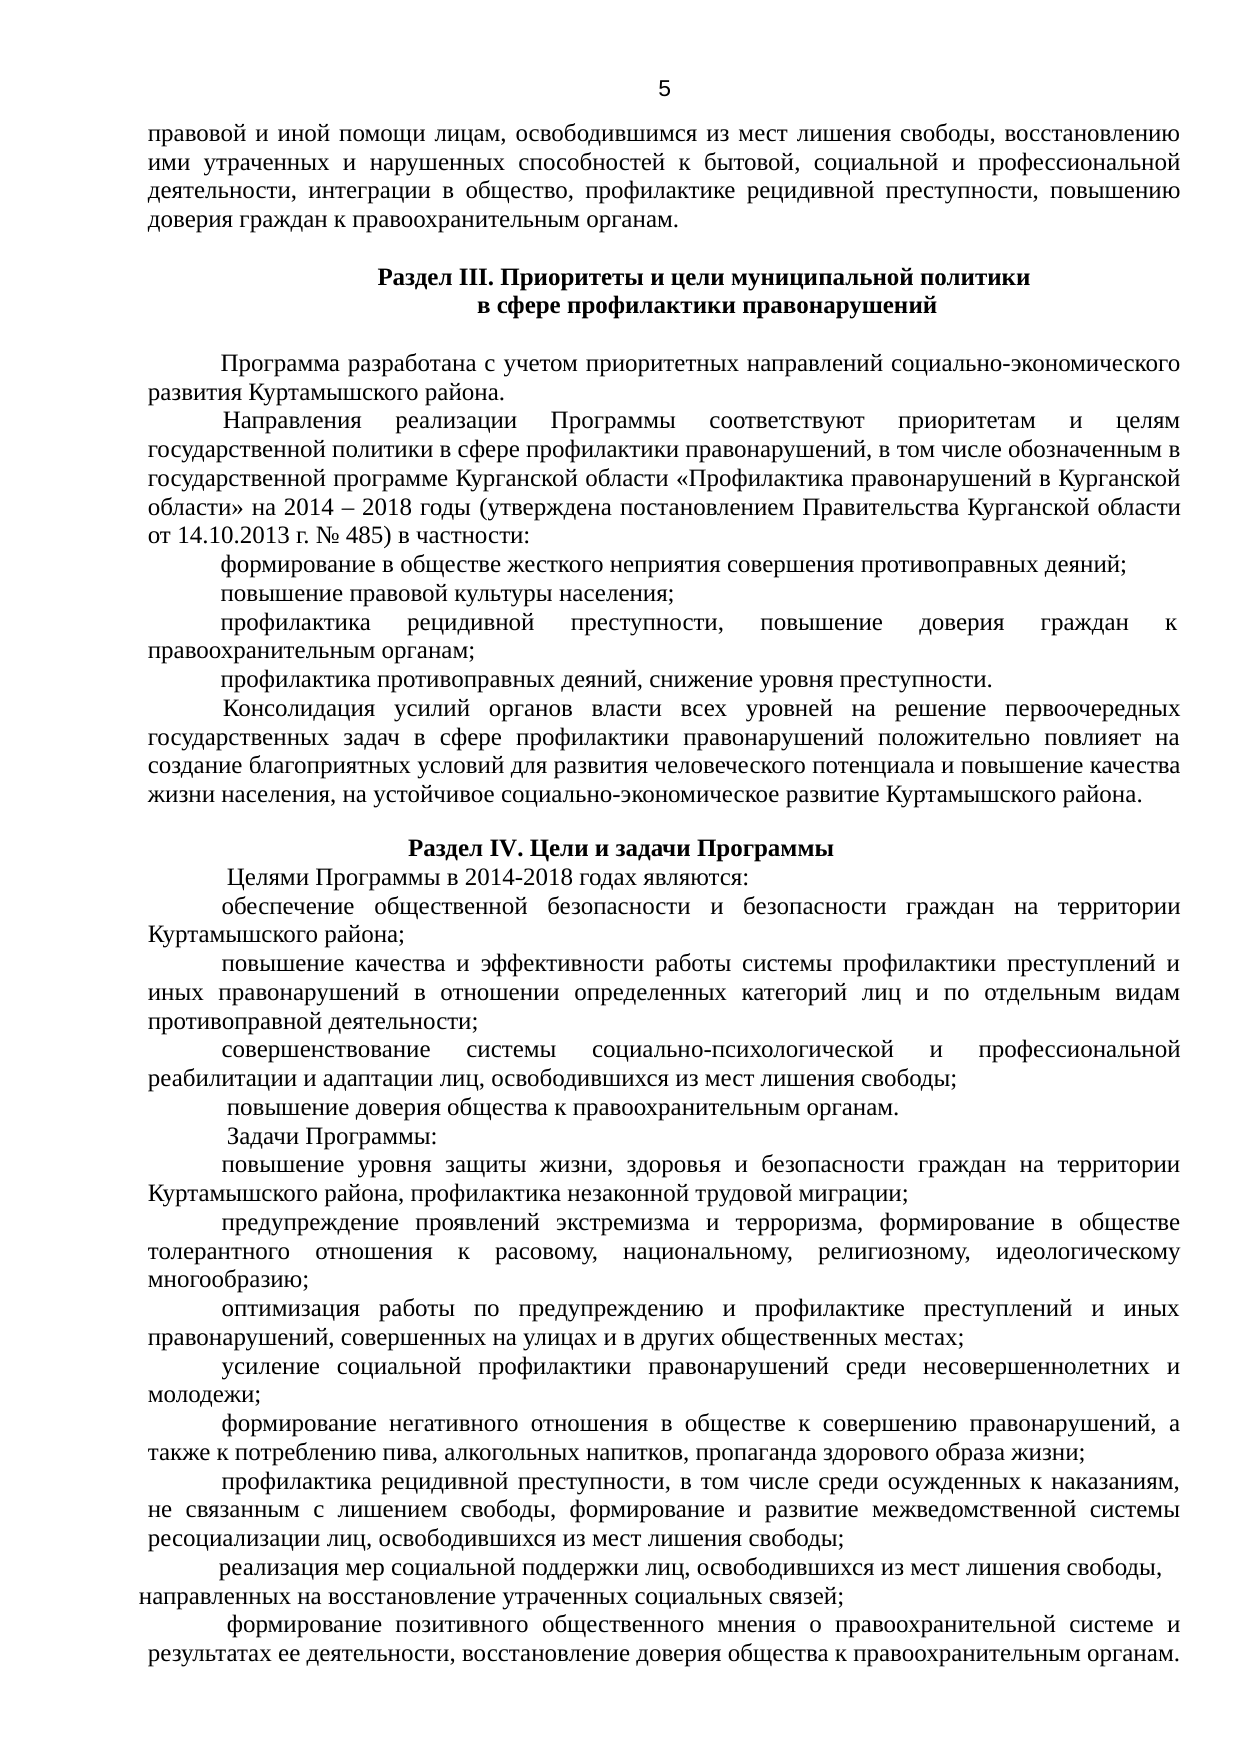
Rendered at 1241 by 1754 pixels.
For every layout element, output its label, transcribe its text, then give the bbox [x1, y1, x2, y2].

text Задачи Программы: [148, 1121, 1181, 1149]
text правовой и иной помощи лицам, освободившимся из мест лишения свободы, восстановлению ими утраченных и нарушенных способностей к бытовой, социальной и профессиональной деятельности, интеграции в общество, профилактике рецидивной преступности, повышению доверия граждан к правоохранительным органам. [148, 118, 1181, 233]
text оптимизация работы по предупреждению и профилактике преступлений и иных правонарушений, совершенных на улицах и в других общественных местах; [148, 1293, 1181, 1351]
text профилактика противоправных деяний, снижение уровня преступности. [148, 664, 1181, 693]
text обеспечение общественной безопасности и безопасности граждан на территории Куртамышского района; [148, 891, 1181, 948]
text Программа разработана с учетом приоритетных направлений социально-экономического развития Куртамышского района. [148, 348, 1181, 406]
text Раздел III. Приоритеты и цели муниципальной политики [148, 262, 1181, 291]
text Консолидация усилий органов власти всех уровней на решение первоочередных государственных задач в сфере профилактики правонарушений положительно повлияет на создание благоприятных условий для развития человеческого потенциала и повышение качества жизни населения, на устойчивое социально-экономическое развитие Куртамышского района. [148, 693, 1181, 808]
text повышение качества и эффективности работы системы профилактики преступлений и иных правонарушений в отношении определенных категорий лиц и по отдельным видам противоправной деятельности; [148, 948, 1181, 1034]
text в сфере профилактики правонарушений [148, 291, 1181, 319]
text формирование позитивного общественного мнения о правоохранительной системе и результатах ее деятельности, восстановление доверия общества к правоохранительным органам. [148, 1609, 1181, 1667]
text реализация мер социальной поддержки лиц, освободившихся из мест лишения свободы, направленных на восстановление утраченных социальных связей; [139, 1552, 1163, 1609]
text повышение доверия общества к правоохранительным органам. [148, 1092, 1181, 1121]
text усиление социальной профилактики правонарушений среди несовершеннолетних и молодежи; [148, 1351, 1181, 1408]
text формирование в обществе жесткого неприятия совершения противоправных деяний; [148, 549, 1178, 578]
text Целями Программы в 2014-2018 годах являются: [148, 862, 1181, 891]
text профилактика рецидивной преступности, повышение доверия граждан к правоохранительным органам; [148, 607, 1178, 664]
text формирование негативного отношения в обществе к совершению правонарушений, а также к потреблению пива, алкогольных напитков, пропаганда здорового образа жизни; [148, 1408, 1181, 1466]
text профилактика рецидивной преступности, в том числе среди осужденных к наказаниям, не связанным с лишением свободы, формирование и развитие межведомственной системы ресоциализации лиц, освободившихся из мест лишения свободы; [148, 1466, 1181, 1552]
text предупреждение проявлений экстремизма и терроризма, формирование в обществе толерантного отношения к расовому, национальному, религиозному, идеологическому многообразию; [148, 1207, 1181, 1293]
text повышение уровня защиты жизни, здоровья и безопасности граждан на территории Куртамышского района, профилактика незаконной трудовой миграции; [148, 1149, 1181, 1207]
text Направления реализации Программы соответствуют приоритетам и целям государственной политики в сфере профилактики правонарушений, в том числе обозначенным в государственной программе Курганской области «Профилактика правонарушений в Курганской области» на 2014 – 2018 годы (утверждена постановлением Правительства Курганской области от 14.10.2013 г. № 485) в частности: [148, 406, 1181, 549]
text Раздел IV. Цели и задачи Программы [148, 833, 1181, 862]
text совершенствование системы социально-психологической и профессиональной реабилитации и адаптации лиц, освободившихся из мест лишения свободы; [148, 1034, 1181, 1092]
text повышение правовой культуры населения; [148, 578, 1178, 607]
